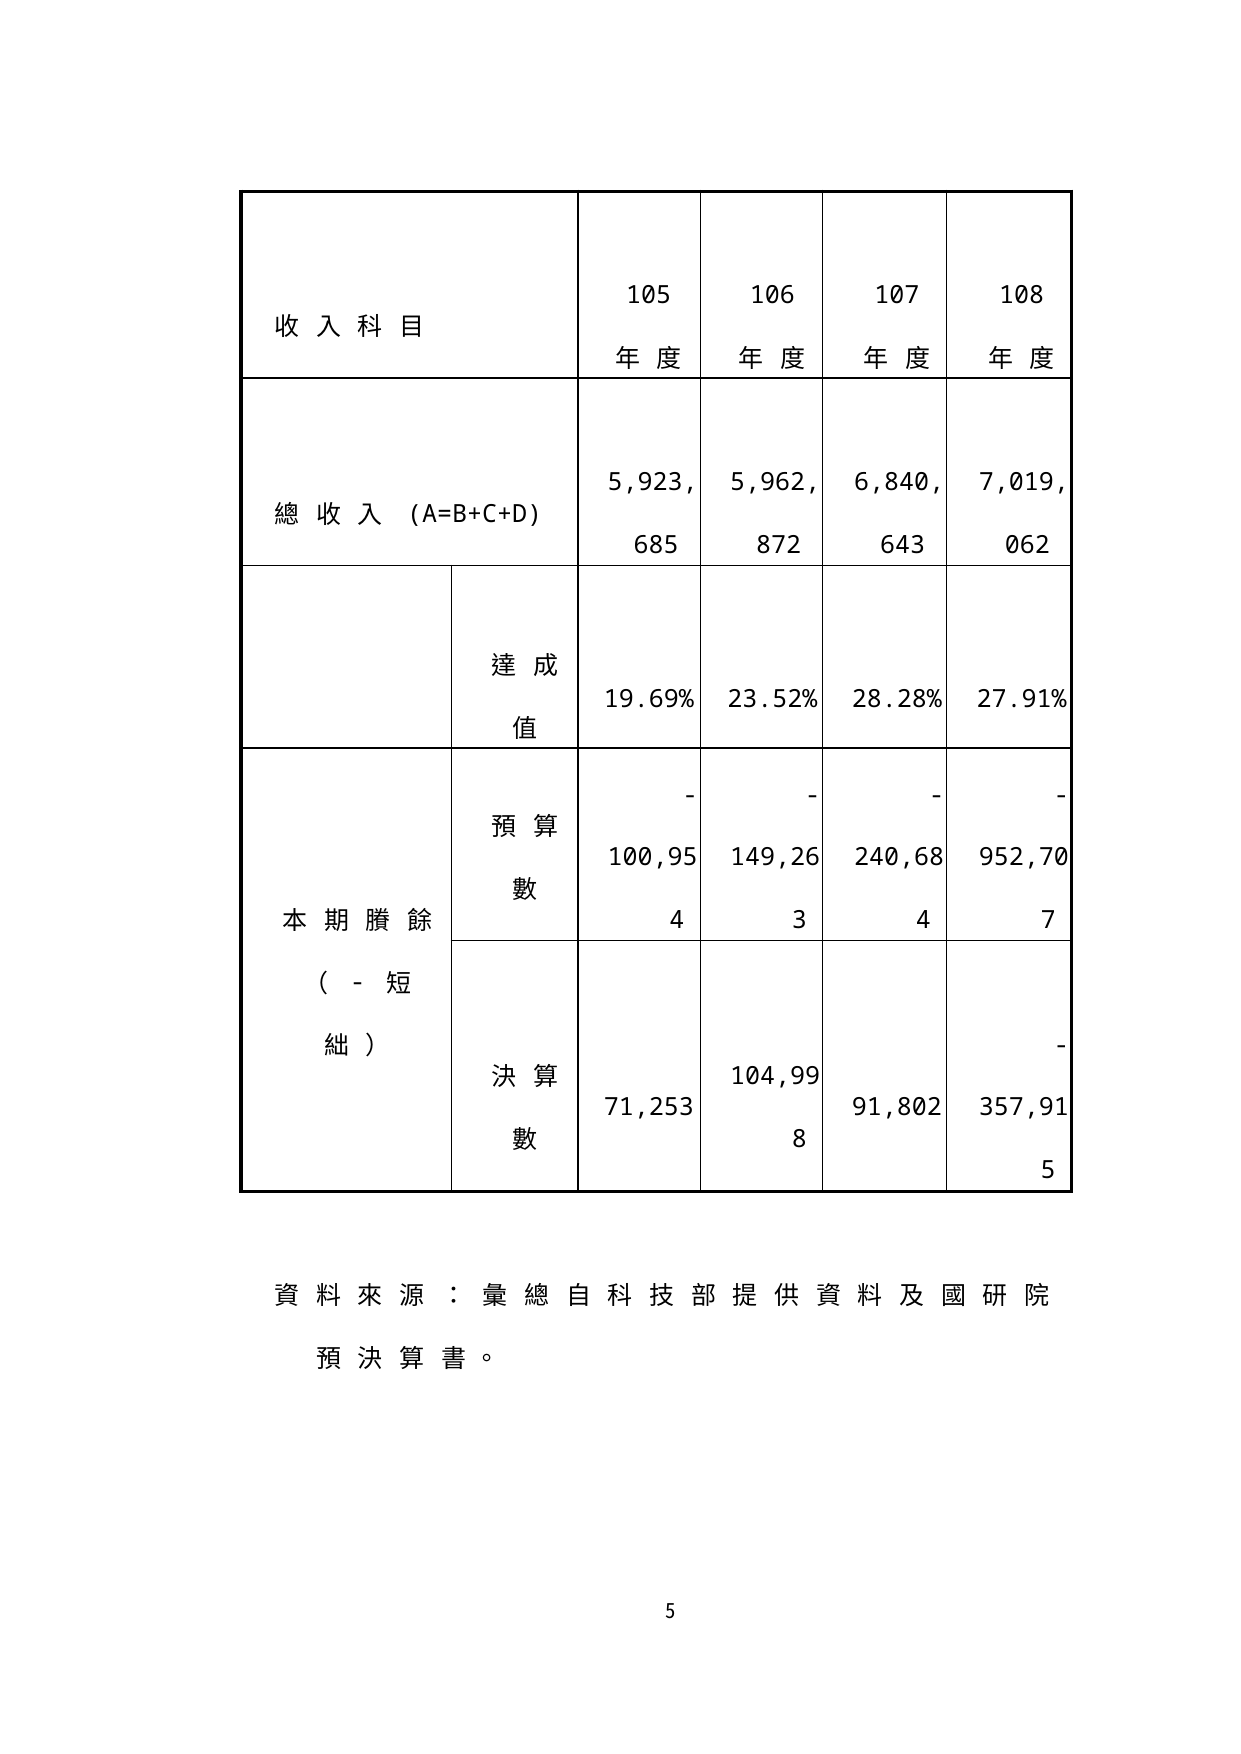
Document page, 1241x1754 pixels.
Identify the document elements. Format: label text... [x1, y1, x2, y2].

table_cell 6,840,643 [823, 379, 946, 564]
table_header 106年度 [701, 193, 822, 377]
text 資料來源：彙總自科技部提供資料及國研院預決算書。 [236, 1252, 1058, 1377]
table_header 108年度 [947, 193, 1070, 377]
table_header 收入科目 [243, 193, 577, 377]
table_cell 5,923,685 [579, 379, 700, 564]
table_cell 104,998 [701, 941, 822, 1189]
table_cell 本期賸餘（-短絀） [243, 749, 451, 1189]
table_cell [243, 566, 451, 747]
table_cell 91,802 [823, 941, 946, 1189]
table_cell 7,019,062 [947, 379, 1070, 564]
table_cell 決算數 [452, 941, 577, 1189]
table_cell 27.91% [947, 566, 1070, 747]
table_cell 預算數 [452, 749, 577, 939]
table_cell -952,707 [947, 749, 1070, 939]
table_header 105年度 [579, 193, 700, 377]
table_cell 23.52% [701, 566, 822, 747]
table_cell -100,954 [579, 749, 700, 939]
table_cell -240,684 [823, 749, 946, 939]
table_header 107年度 [823, 193, 946, 377]
table_cell 5,962,872 [701, 379, 822, 564]
table_cell 28.28% [823, 566, 946, 747]
table_cell -357,915 [947, 941, 1070, 1189]
table_cell 達成值 [452, 566, 577, 747]
table_cell 19.69% [579, 566, 700, 747]
table_cell 71,253 [579, 941, 700, 1189]
table_cell 總收入(A=B+C+D) [243, 379, 577, 564]
table_cell -149,263 [701, 749, 822, 939]
